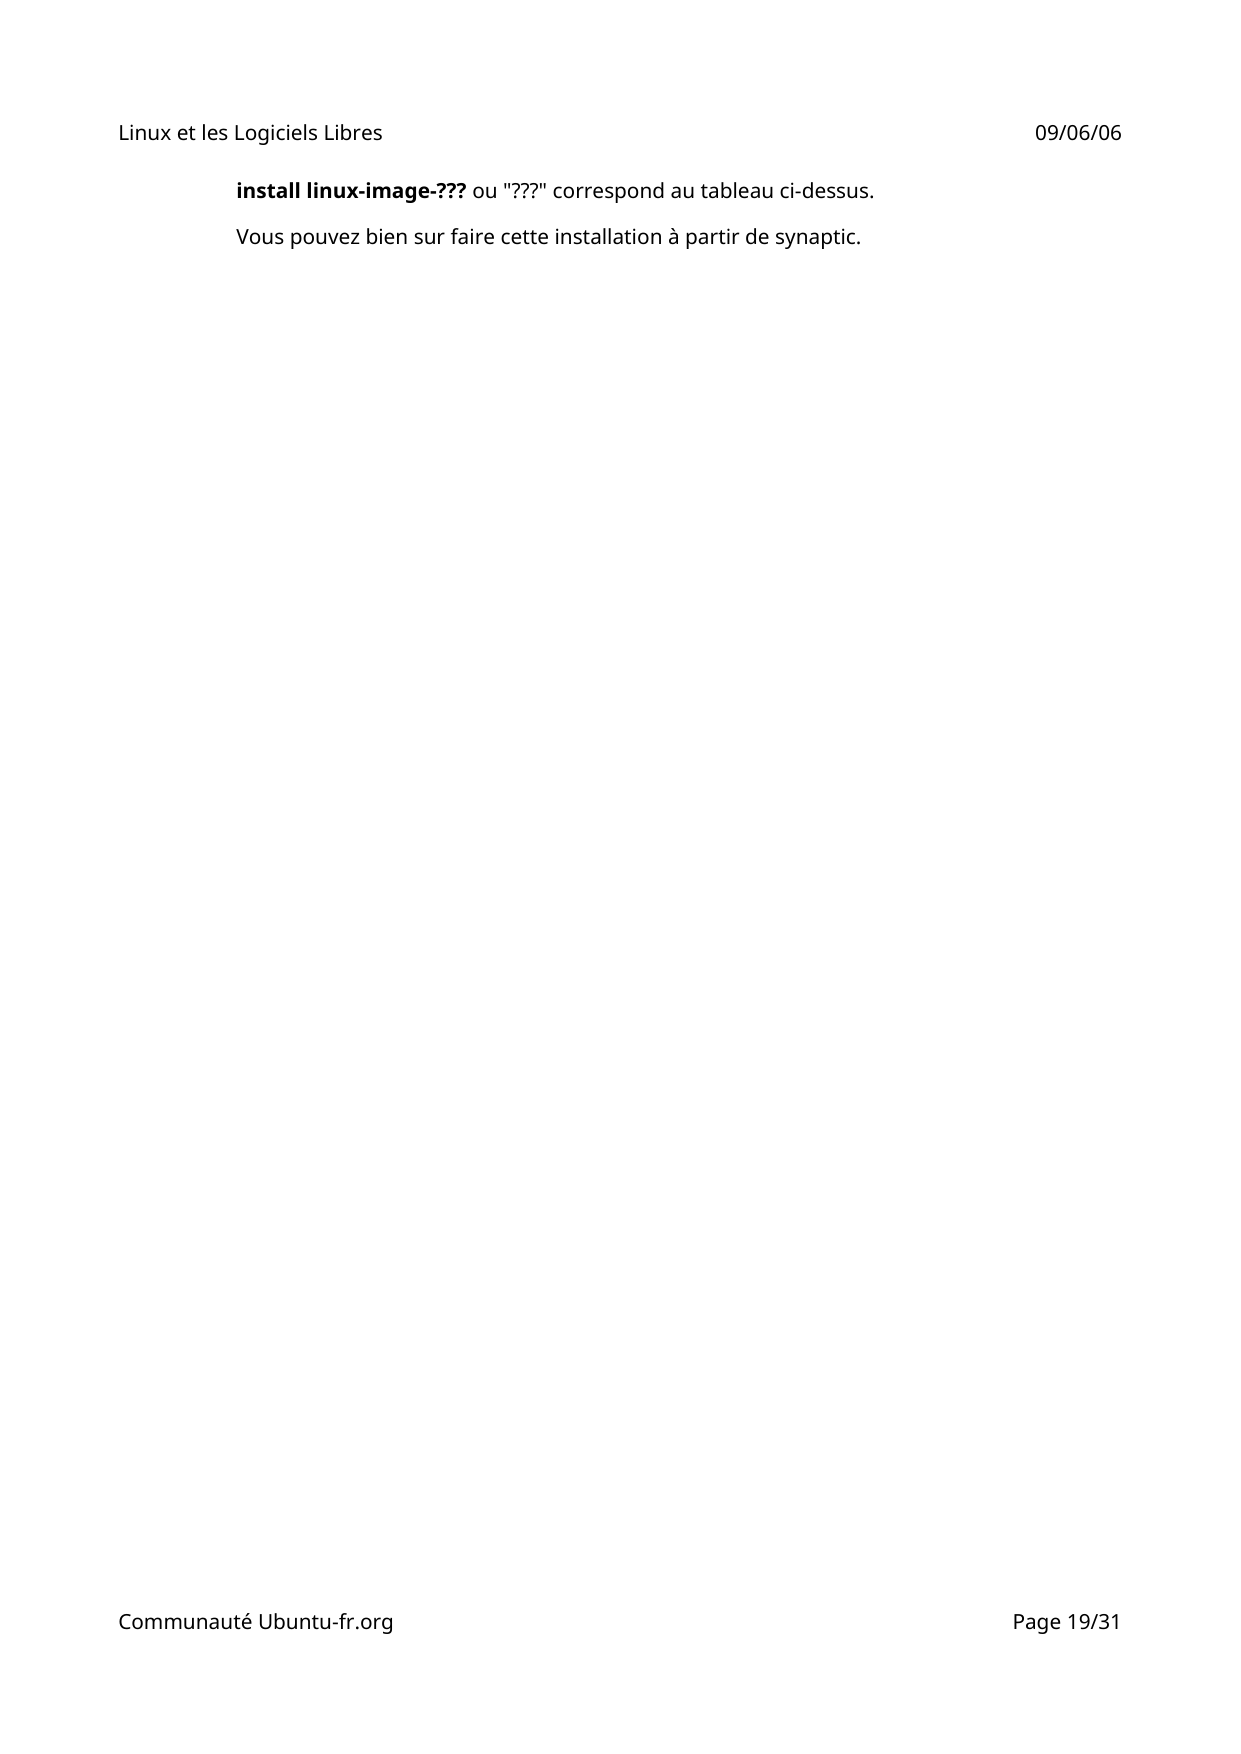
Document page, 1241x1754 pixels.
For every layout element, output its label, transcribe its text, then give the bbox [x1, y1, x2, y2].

text Vous pouvez bien sur faire cette installation à partir de synaptic. [236, 222, 1122, 251]
text install linux-image-??? ou "???" correspond au tableau ci-dessus. [236, 176, 1122, 204]
